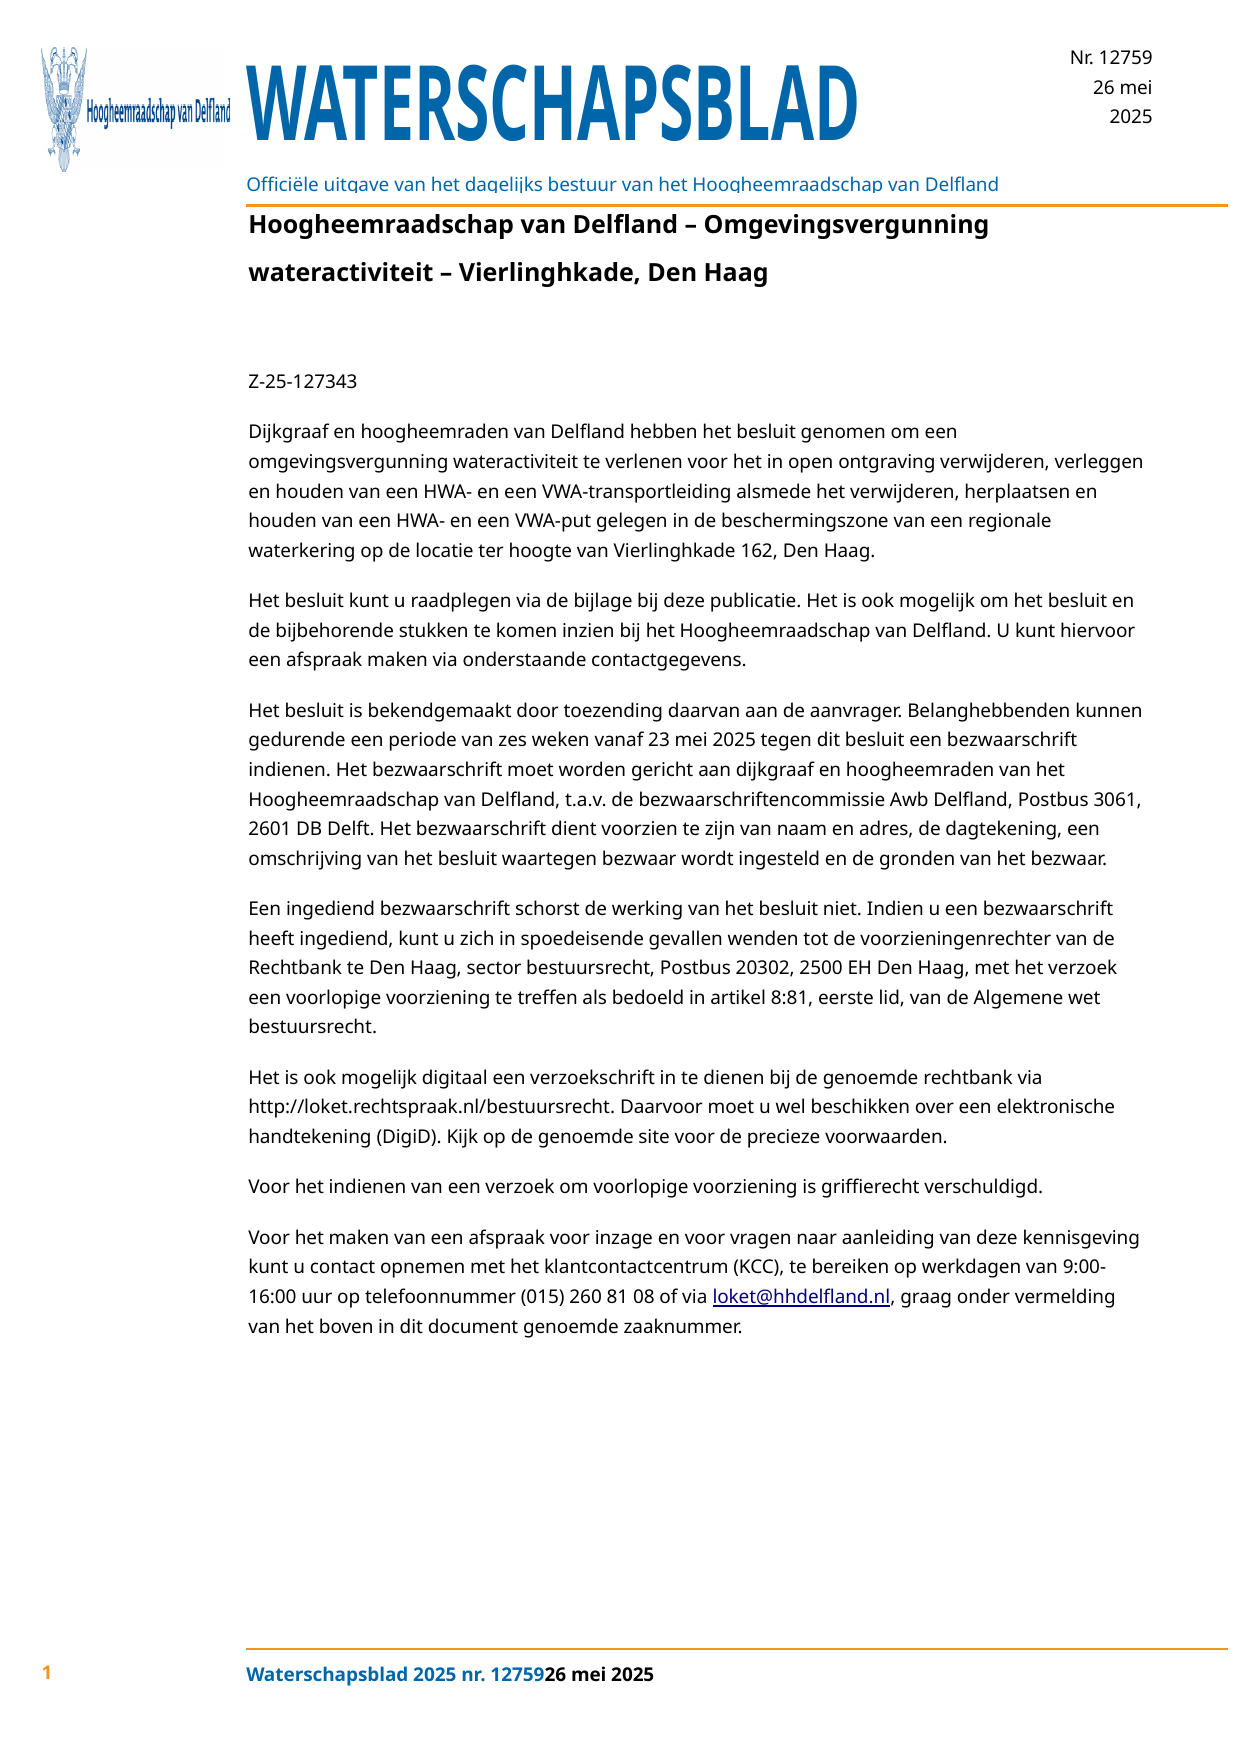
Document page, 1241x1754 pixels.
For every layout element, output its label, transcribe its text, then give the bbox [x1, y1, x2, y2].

text Een ingediend bezwaarschrift schorst de werking van het besluit niet. Indien u een bezwaarschrift heeft ingediend, kunt u zich in spoedeisende gevallen wenden tot de voorzieningenrechter van de Rechtbank te Den Haag, sector bestuursrecht, Postbus 20302, 2500 EH Den Haag, met het verzoek een voorlopige voorziening te treffen als bedoeld in artikel 8:81, eerste lid, van de Algemene wet bestuursrecht. [248, 895, 1152, 1039]
text Het besluit kunt u raadplegen via de bijlage bij deze publicatie. Het is ook mogelijk om het besluit en de bijbehorende stukken te komen inzien bij het Hoogheemraadschap van Delfland. U kunt hiervoor een afspraak maken via onderstaande contactgegevens. [248, 587, 1152, 672]
text Het besluit is bekendgemaakt door toezending daarvan aan de aanvrager. Belanghebbenden kunnen gedurende een periode van zes weken vanaf 23 mei 2025 tegen dit besluit een bezwaarschrift indienen. Het bezwaarschrift moet worden gericht aan dijkgraaf en hoogheemraden van het Hoogheemraadschap van Delfland, t.a.v. de bezwaarschriftencommissie Awb Delfland, Postbus 3061, 2601 DB Delft. Het bezwaarschrift dient voorzien te zijn van naam en adres, de dagtekening, een omschrijving van het besluit waartegen bezwaar wordt ingesteld en de gronden van het bezwaar. [248, 697, 1152, 871]
text Hoogheemraadschap van Delfland – Omgevingsvergunning wateractiviteit – Vierlinghkade, Den Haag [248, 207, 1152, 288]
picture [41, 47, 231, 172]
text Voor het maken van een afspraak voor inzage en voor vragen naar aanleiding van deze kennisgeving kunt u contact opnemen met het klantcontactcentrum (KCC), te bereiken op werkdagen van 9:00-16:00 uur op telefoonnummer (015) 260 81 08 of via loket@hhdelfland.nl, graag onder vermelding van het boven in dit document genoemde zaaknummer. [248, 1224, 1152, 1339]
text Z-25-127343 [248, 368, 1152, 394]
text Het is ook mogelijk digitaal een verzoekschrift in te dienen bij de genoemde rechtbank via http://loket.rechtspraak.nl/bestuursrecht. Daarvoor moet u wel beschikken over een elektronische handtekening (DigiD). Kijk op de genoemde site voor de precieze voorwaarden. [248, 1064, 1152, 1149]
text Dijkgraaf en hoogheemraden van Delfland hebben het besluit genomen om een omgevingsvergunning wateractiviteit te verlenen voor het in open ontgraving verwijderen, verleggen en houden van een HWA- en een VWA-transportleiding alsmede het verwijderen, herplaatsen en houden van een HWA- en een VWA-put gelegen in de beschermingszone van een regionale waterkering op de locatie ter hoogte van Vierlinghkade 162, Den Haag. [248, 419, 1152, 563]
text Voor het indienen van een verzoek om voorlopige voorziening is griffierecht verschuldigd. [248, 1174, 1152, 1199]
